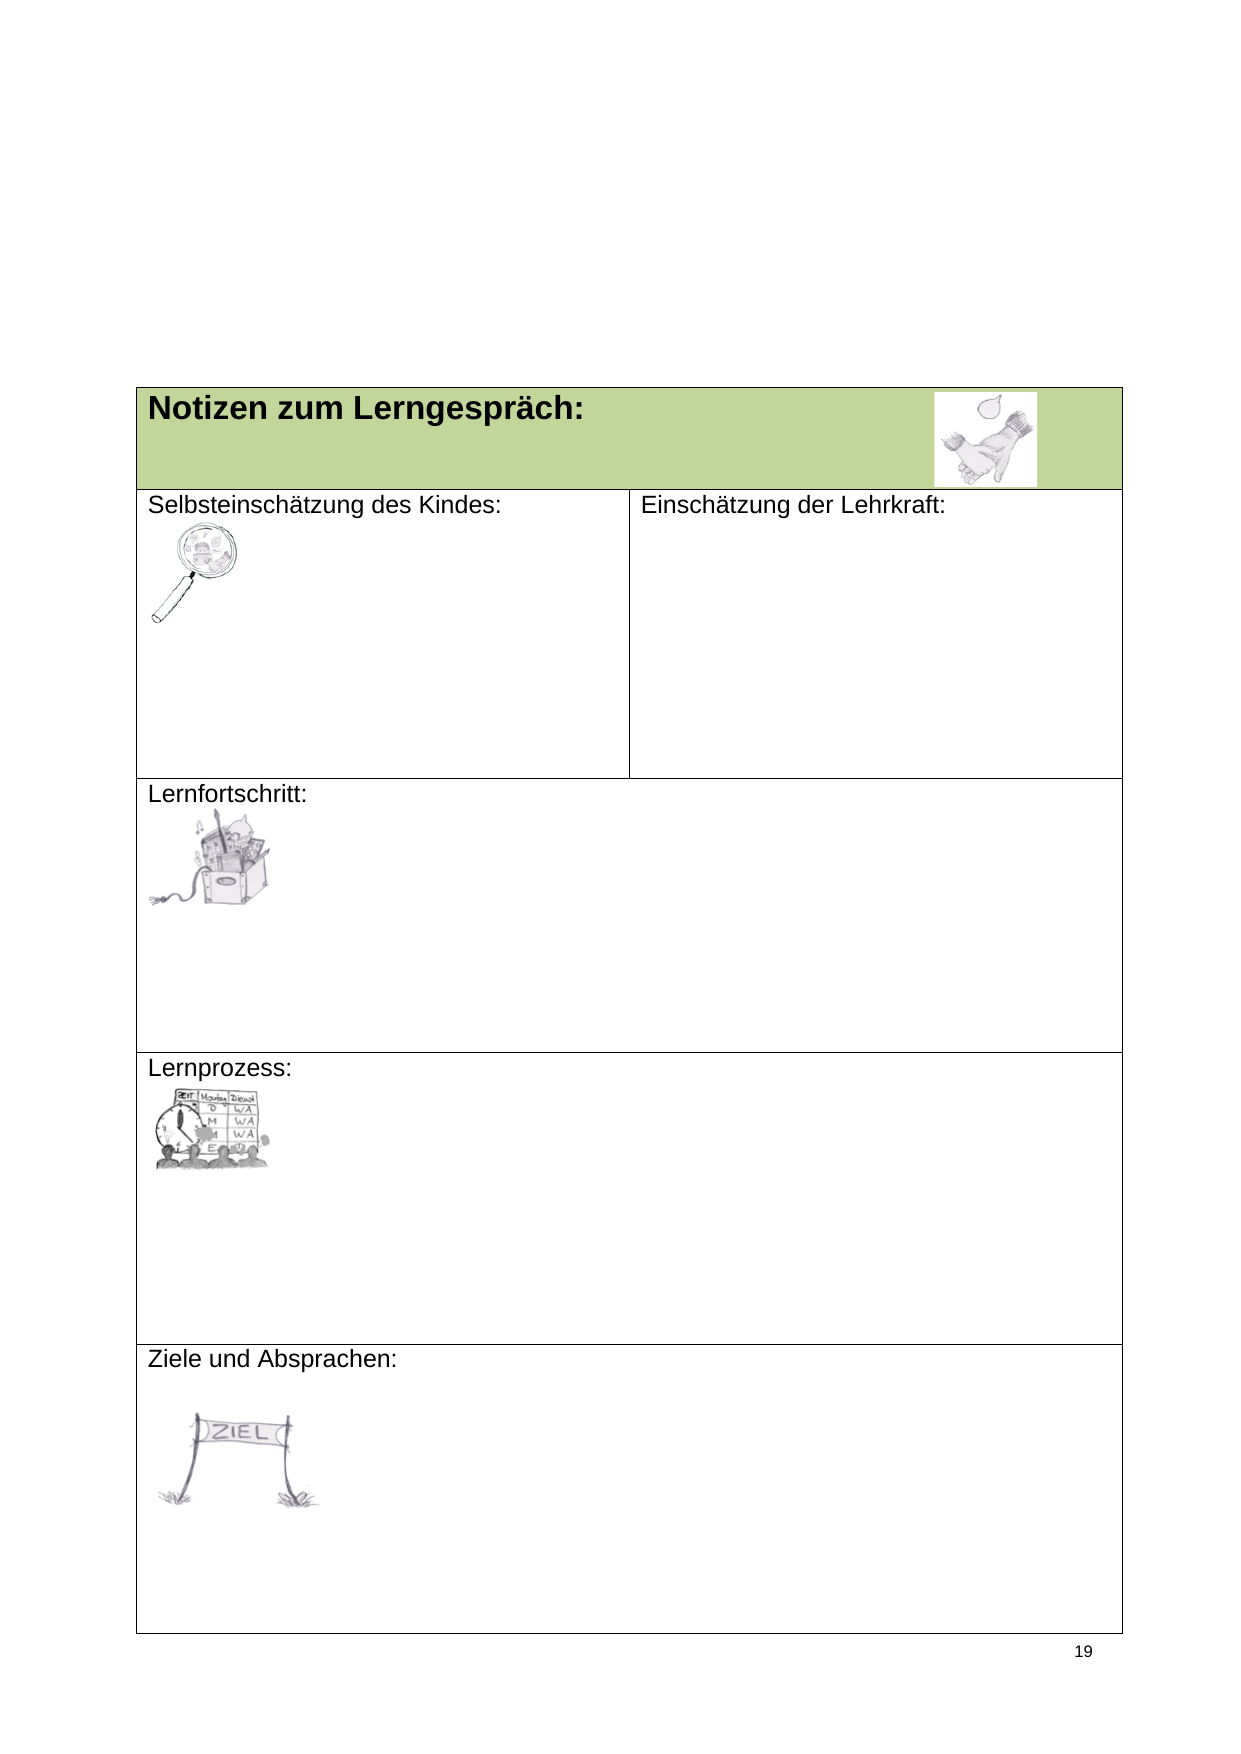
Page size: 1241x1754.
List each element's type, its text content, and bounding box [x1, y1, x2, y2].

table_cell Lernprozess: [137, 1053, 1122, 1343]
picture [147, 518, 242, 627]
picture [934, 392, 1038, 487]
picture [147, 1082, 277, 1171]
picture [147, 1402, 326, 1518]
table_cell Ziele und Absprachen: [137, 1345, 1122, 1633]
table_cell Einschätzung der Lehrkraft: [630, 490, 1122, 778]
picture [147, 807, 274, 909]
table_header Notizen zum Lerngespräch: [137, 388, 1122, 489]
table_cell Selbsteinschätzung des Kindes: [137, 490, 629, 778]
table_cell Lernfortschritt: [137, 779, 1122, 1052]
